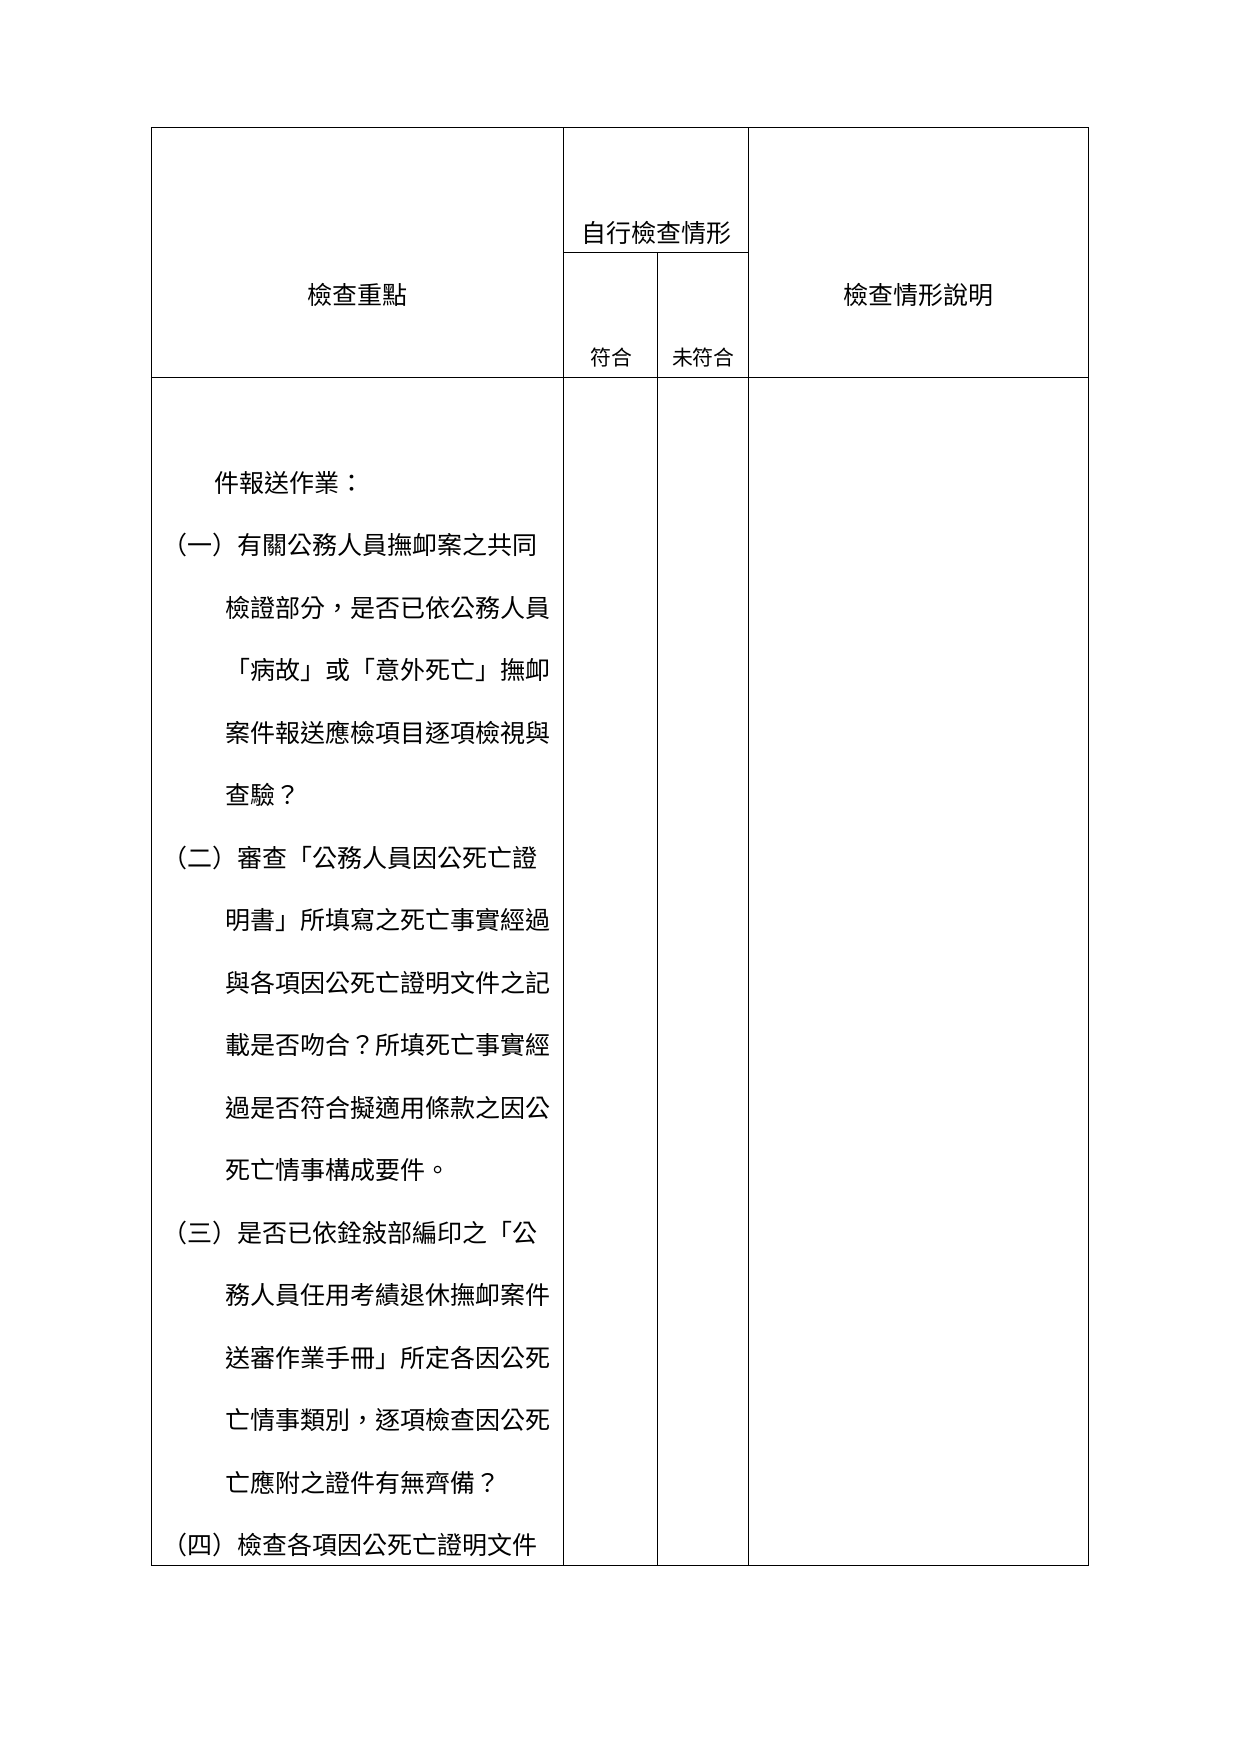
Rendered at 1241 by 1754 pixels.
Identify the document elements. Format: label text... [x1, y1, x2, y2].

table_header 檢查重點 [152, 128, 563, 377]
table_cell [749, 378, 1088, 1564]
table_header 自行檢查情形 [564, 128, 748, 252]
table_cell [658, 378, 748, 1564]
table_cell [564, 378, 657, 1564]
table_cell 未符合 [658, 253, 748, 377]
table_cell 符合 [564, 253, 657, 377]
table_header 檢查情形說明 [749, 128, 1088, 377]
table_cell 件報送作業： （一）有關公務人員撫卹案之共同檢證部分，是否已依公務人員「病故」或「意外死亡」撫卹案件報送應檢項目逐項檢視與查驗？ （二）審查「公務人員因公死亡證明書」所填寫之死亡事實經過與各項因公死亡證明文件之記載是否吻合？所填死亡事實經過是否符合擬適用條款之因公死亡情事構成要件。 （三）是否已依銓敍部編印之「公務人員任用考績退休撫卹案件送審作業手冊」所定各因公死亡情事類別，逐項檢查因公死亡應附之證件有無齊備？ （四）檢查各項因公死亡證明文件 [152, 378, 563, 1564]
